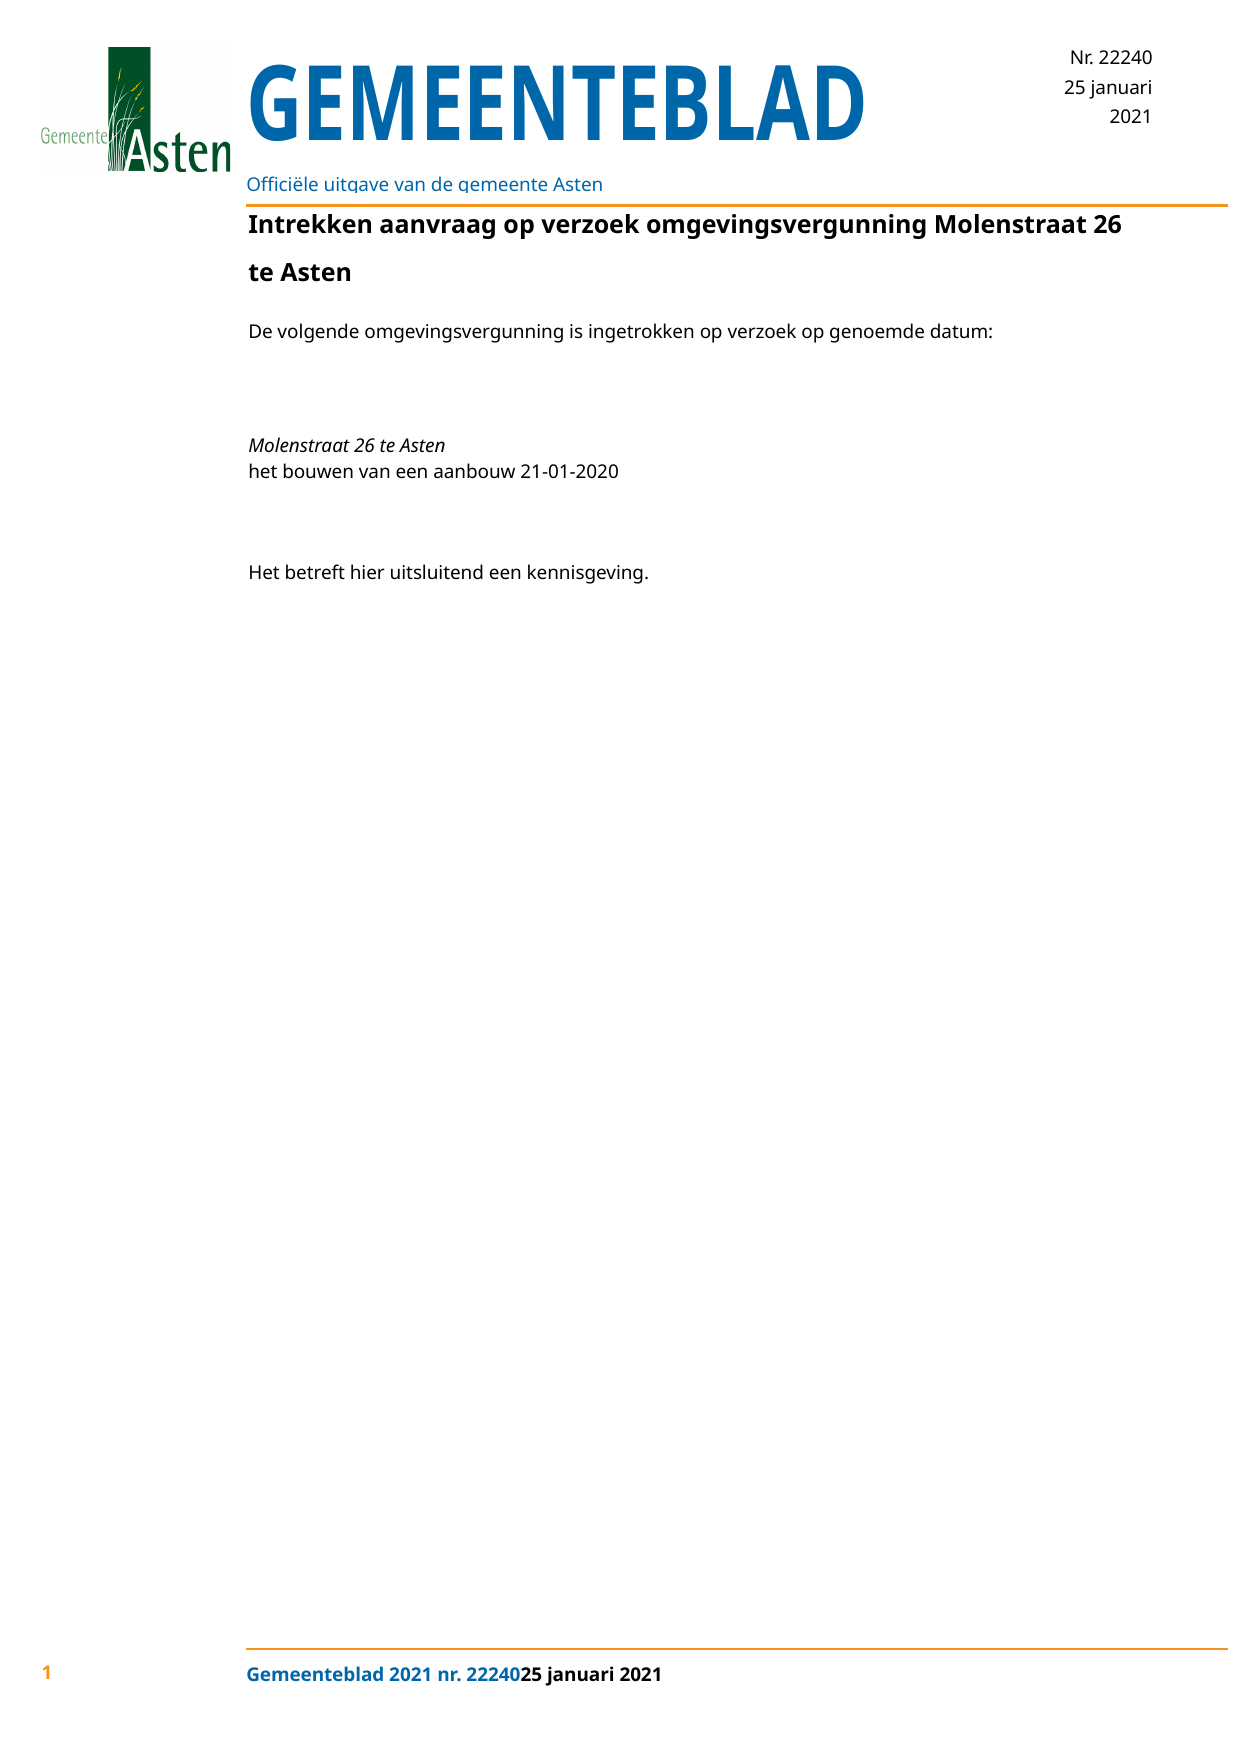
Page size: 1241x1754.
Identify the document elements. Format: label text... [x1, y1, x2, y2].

text De volgende omgevingsvergunning is ingetrokken op verzoek op genoemde datum: [248, 318, 1152, 344]
picture [41, 47, 231, 172]
text Het betreft hier uitsluitend een kennisgeving. [248, 559, 1152, 584]
text het bouwen van een aanbouw 21-01-2020 [248, 458, 1152, 484]
text Intrekken aanvraag op verzoek omgevingsvergunning Molenstraat 26 te Asten [248, 207, 1152, 288]
text Molenstraat 26 te Asten [248, 432, 1152, 458]
